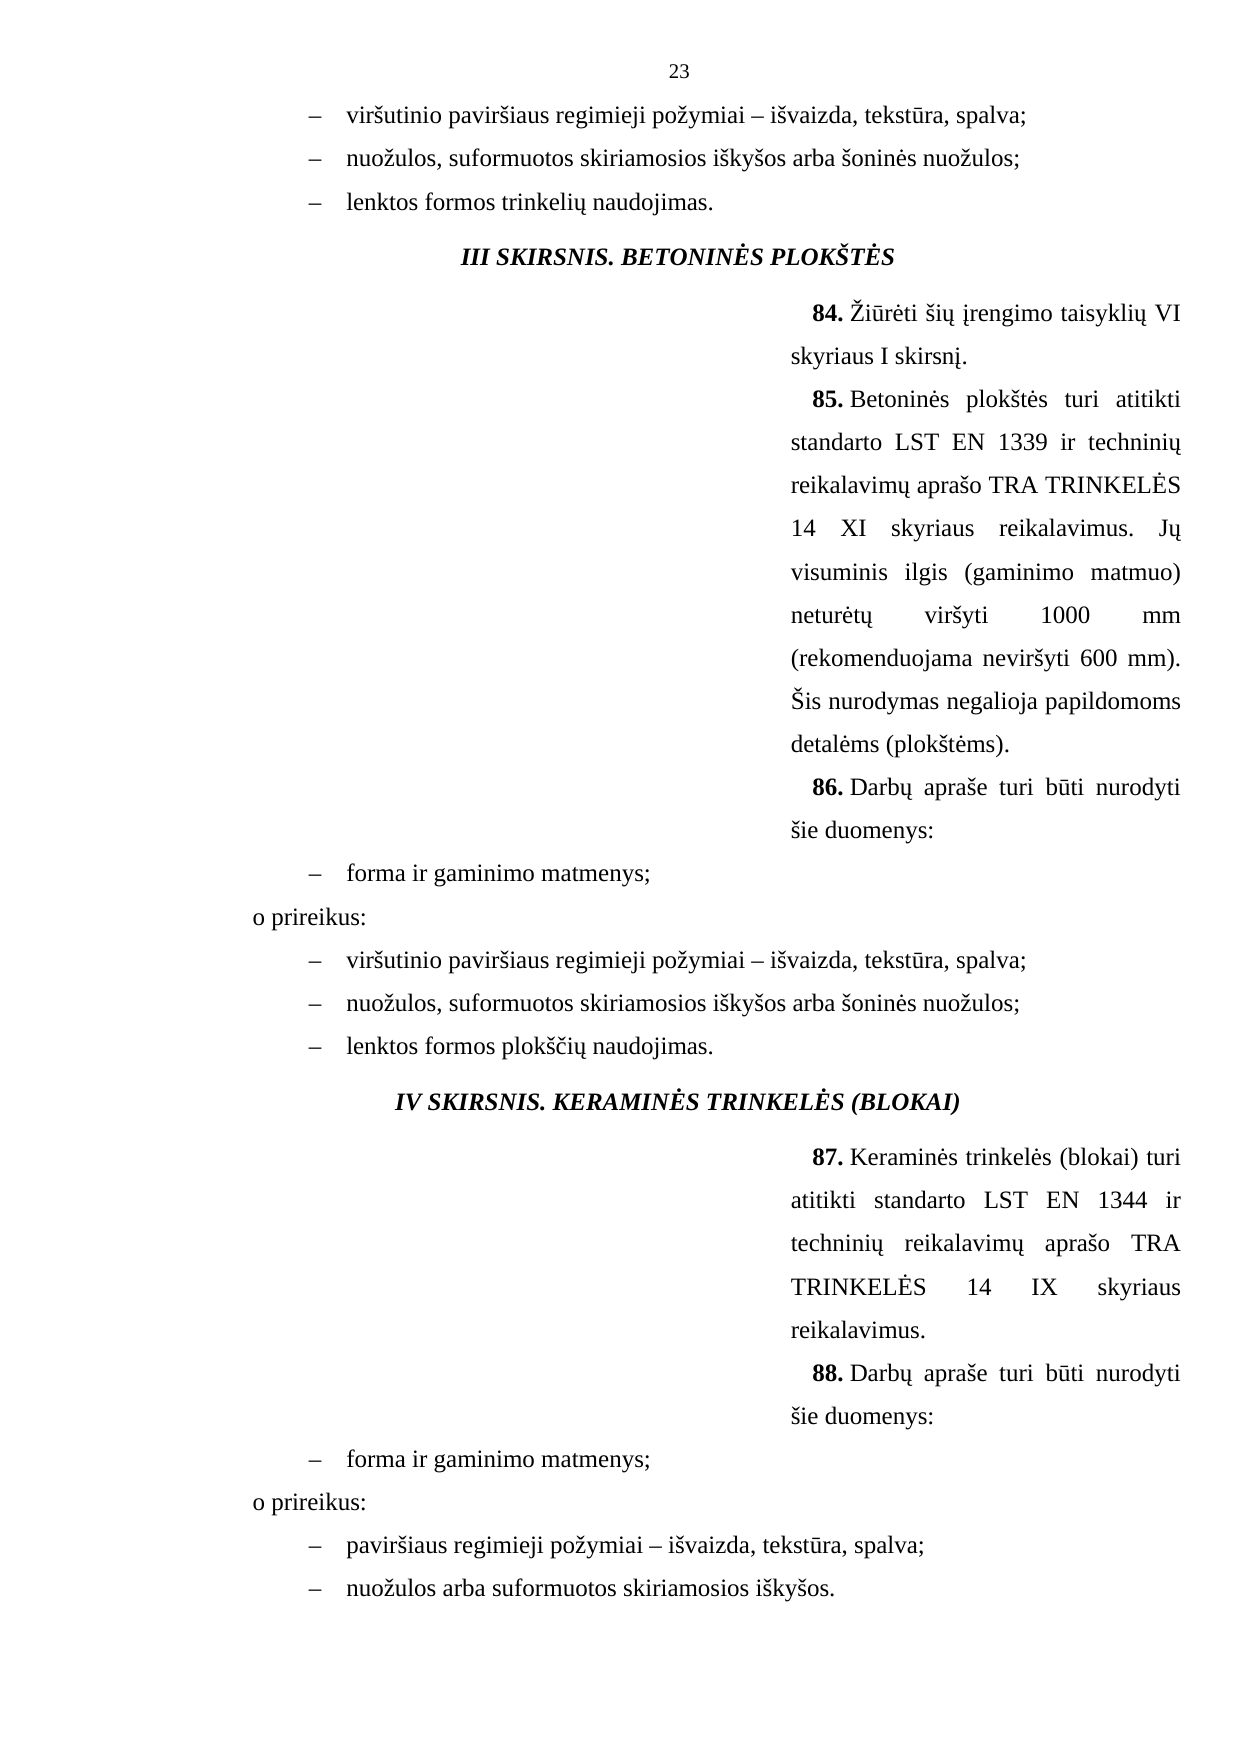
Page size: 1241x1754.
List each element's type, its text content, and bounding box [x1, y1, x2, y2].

list Darbų apraše turi būti nurodyti šie duomenys: [753, 1358, 1181, 1430]
text IV SKIRSNIS. KERAMINĖS TRINKELĖS (BLOKAI) [177, 1087, 1181, 1115]
list Žiūrėti šių įrengimo taisyklių VI skyriaus I skirsnį. [753, 298, 1181, 370]
text III SKIRSNIS. BETONINĖS PLOKŠTĖS [177, 242, 1181, 271]
list Keraminės trinkelės (blokai) turi atitikti standarto LST EN 1344 ir techninių reikalavimų aprašo TRA TRINKELĖS 14 IX skyriaus reikalavimus. [753, 1142, 1181, 1343]
list forma ir gaminimo matmenys; [233, 858, 1181, 887]
list nuožulos, suformuotos skiriamosios iškyšos arba šoninės nuožulos; [233, 988, 1181, 1017]
list viršutinio paviršiaus regimieji požymiai – išvaizda, tekstūra, spalva; [233, 100, 1181, 129]
list viršutinio paviršiaus regimieji požymiai – išvaizda, tekstūra, spalva; [233, 945, 1181, 973]
list Betoninės plokštės turi atitikti standarto LST EN 1339 ir techninių reikalavimų aprašo TRA TRINKELĖS 14 XI skyriaus reikalavimus. Jų visuminis ilgis (gaminimo matmuo) neturėtų viršyti 1000 mm (rekomenduojama neviršyti 600 mm). Šis nurodymas negalioja papildomoms detalėms (plokštėms). [753, 384, 1181, 758]
text o prireikus: [177, 1487, 1181, 1516]
list lenktos formos trinkelių naudojimas. [233, 187, 1181, 215]
list lenktos formos plokščių naudojimas. [233, 1031, 1181, 1060]
list paviršiaus regimieji požymiai – išvaizda, tekstūra, spalva; [233, 1530, 1181, 1559]
list nuožulos, suformuotos skiriamosios iškyšos arba šoninės nuožulos; [233, 143, 1181, 172]
list Darbų apraše turi būti nurodyti šie duomenys: [753, 772, 1181, 844]
list forma ir gaminimo matmenys; [233, 1444, 1181, 1473]
text o prireikus: [177, 902, 1181, 930]
list nuožulos arba suformuotos skiriamosios iškyšos. [233, 1573, 1181, 1602]
